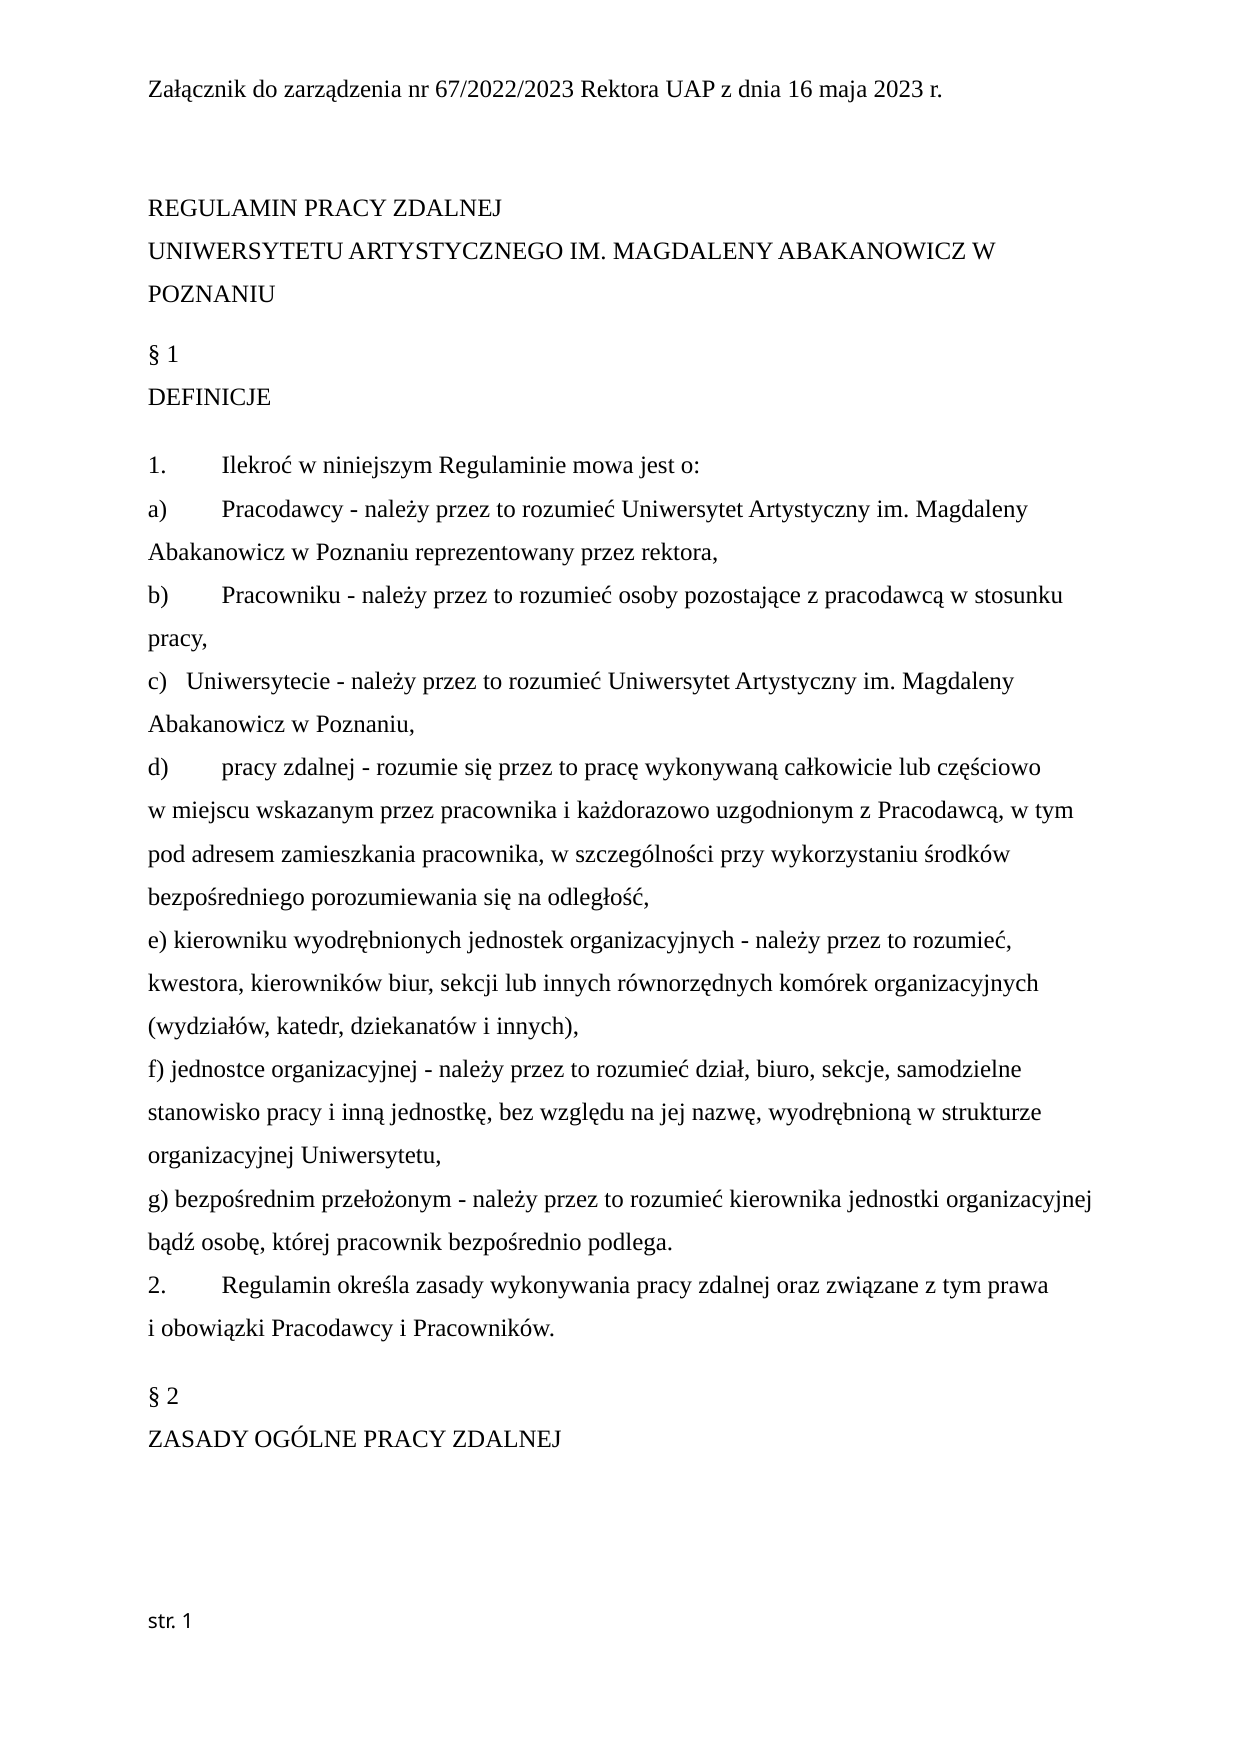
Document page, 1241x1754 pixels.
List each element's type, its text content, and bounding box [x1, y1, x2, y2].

text e) kierowniku wyodrębnionych jednostek organizacyjnych - należy przez to rozumieć, kwestora, kierowników biur, sekcji lub innych równorzędnych komórek organizacyjnych (wydziałów, katedr, dziekanatów i innych), [148, 925, 1093, 1040]
text a) Pracodawcy - należy przez to rozumieć Uniwersytet Artystyczny im. Magdaleny Abakanowicz w Poznaniu reprezentowany przez rektora, [148, 494, 1093, 566]
text g) bezpośrednim przełożonym - należy przez to rozumieć kierownika jednostki organizacyjnej bądź osobę, której pracownik bezpośrednio podlega. [148, 1184, 1093, 1256]
text 1. Ilekroć w niniejszym Regulaminie mowa jest o: [148, 451, 1093, 479]
text d) pracy zdalnej - rozumie się przez to pracę wykonywaną całkowicie lub częściowo w miejscu wskazanym przez pracownika i każdorazowo uzgodnionym z Pracodawcą, w tym pod adresem zamieszkania pracownika, w szczególności przy wykorzystaniu środków bezpośredniego porozumiewania się na odległość, [148, 752, 1093, 911]
text f) jednostce organizacyjnej - należy przez to rozumieć dział, biuro, sekcje, samodzielne stanowisko pracy i inną jednostkę, bez względu na jej nazwę, wyodrębnioną w strukturze organizacyjnej Uniwersytetu, [148, 1054, 1093, 1169]
text Załącznik do zarządzenia nr 67/2022/2023 Rektora UAP z dnia 16 maja 2023 r. [148, 74, 1093, 102]
text § 2 [148, 1381, 1093, 1410]
text b) Pracowniku - należy przez to rozumieć osoby pozostające z pracodawcą w stosunku pracy, [148, 580, 1093, 652]
text DEFINICJE [148, 382, 1093, 411]
text c) Uniwersytecie - należy przez to rozumieć Uniwersytet Artystyczny im. Magdaleny Abakanowicz w Poznaniu, [148, 666, 1093, 738]
text ZASADY OGÓLNE PRACY ZDALNEJ [148, 1424, 1093, 1453]
text § 1 [148, 339, 1093, 368]
text 2. Regulamin określa zasady wykonywania pracy zdalnej oraz związane z tym prawa i obowiązki Pracodawcy i Pracowników. [148, 1270, 1093, 1342]
text REGULAMIN PRACY ZDALNEJ UNIWERSYTETU ARTYSTYCZNEGO IM. MAGDALENY ABAKANOWICZ W POZNANIU [148, 193, 1093, 308]
